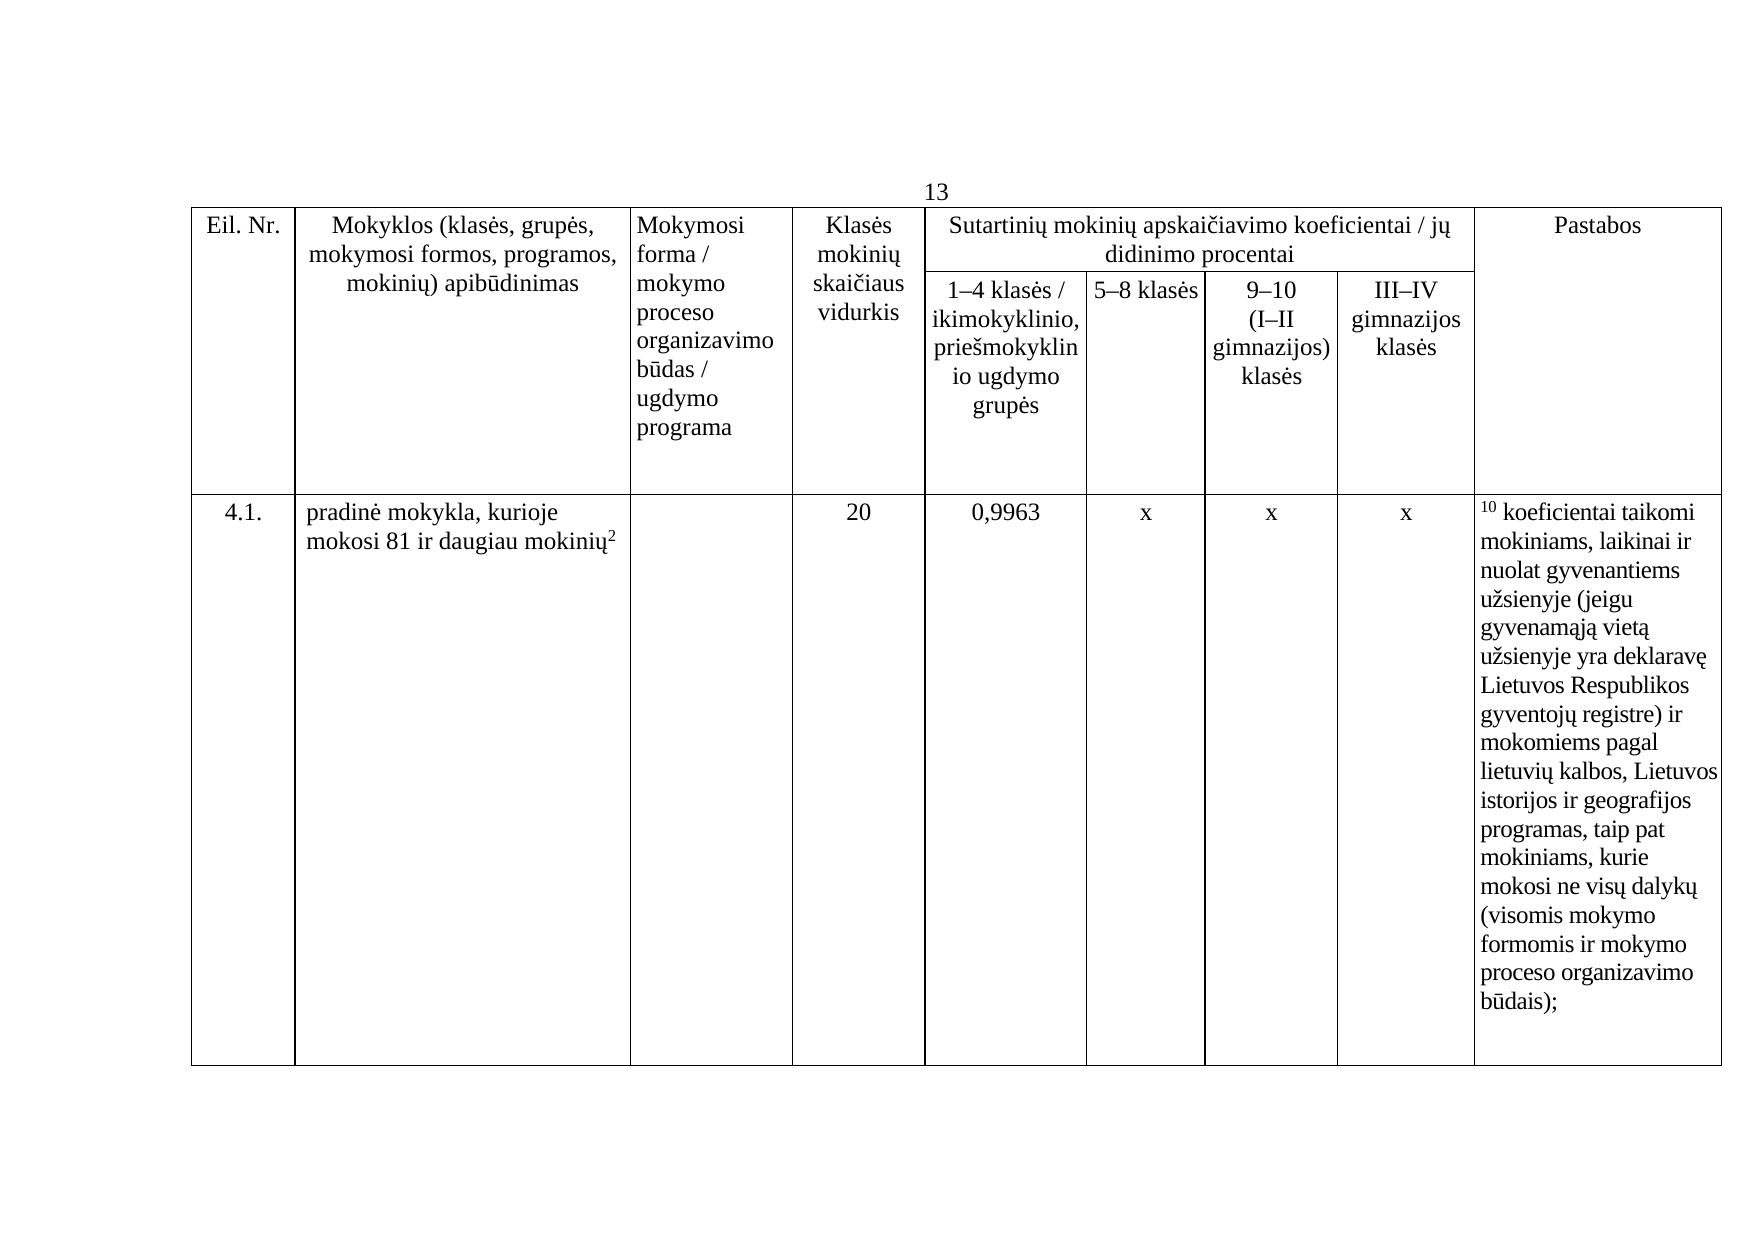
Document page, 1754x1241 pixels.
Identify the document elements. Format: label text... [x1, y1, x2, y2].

table_cell 1–4 klasės / ikimokyklinio, priešmokyklinio ugdymo grupės [926, 272, 1086, 493]
table_header Klasės mokinių skaičiaus vidurkis [793, 208, 924, 493]
table_header Eil. Nr. [192, 208, 294, 493]
table_cell pradinė mokykla, kurioje mokosi 81 ir daugiau mokinių2 [296, 495, 630, 1065]
table_cell 9–10 (I–II gimnazijos) klasės [1206, 272, 1337, 493]
table_cell 10 koeficientai taikomi mokiniams, laikinai ir nuolat gyvenantiems užsienyje (jeigu gyvenamąją vietą užsienyje yra deklaravę Lietuvos Respublikos gyventojų registre) ir mokomiems pagal lietuvių kalbos, Lietuvos istorijos ir geografijos programas, taip pat mokiniams, kurie mokosi ne visų dalykų (visomis mokymo formomis ir mokymo proceso organizavimo būdais); [1475, 495, 1721, 1065]
table_cell 4.1. [192, 495, 294, 1065]
table_header Pastabos [1475, 208, 1721, 493]
table_cell 20 [793, 495, 924, 1065]
table_cell III–IV gimnazijos klasės [1338, 272, 1474, 493]
table_cell [631, 495, 792, 1065]
table_cell 0,9963 [926, 495, 1086, 1065]
table_cell x [1338, 495, 1474, 1065]
table_cell x [1087, 495, 1204, 1065]
table_header Mokymosi forma / mokymo proceso organizavimo būdas / ugdymo programa [631, 208, 792, 493]
table_cell 5–8 klasės [1087, 272, 1204, 493]
table_cell x [1206, 495, 1337, 1065]
table_header Mokyklos (klasės, grupės, mokymosi formos, programos, mokinių) apibūdinimas [296, 208, 630, 493]
table_header Sutartinių mokinių apskaičiavimo koeficientai / jų didinimo procentai [926, 208, 1474, 271]
